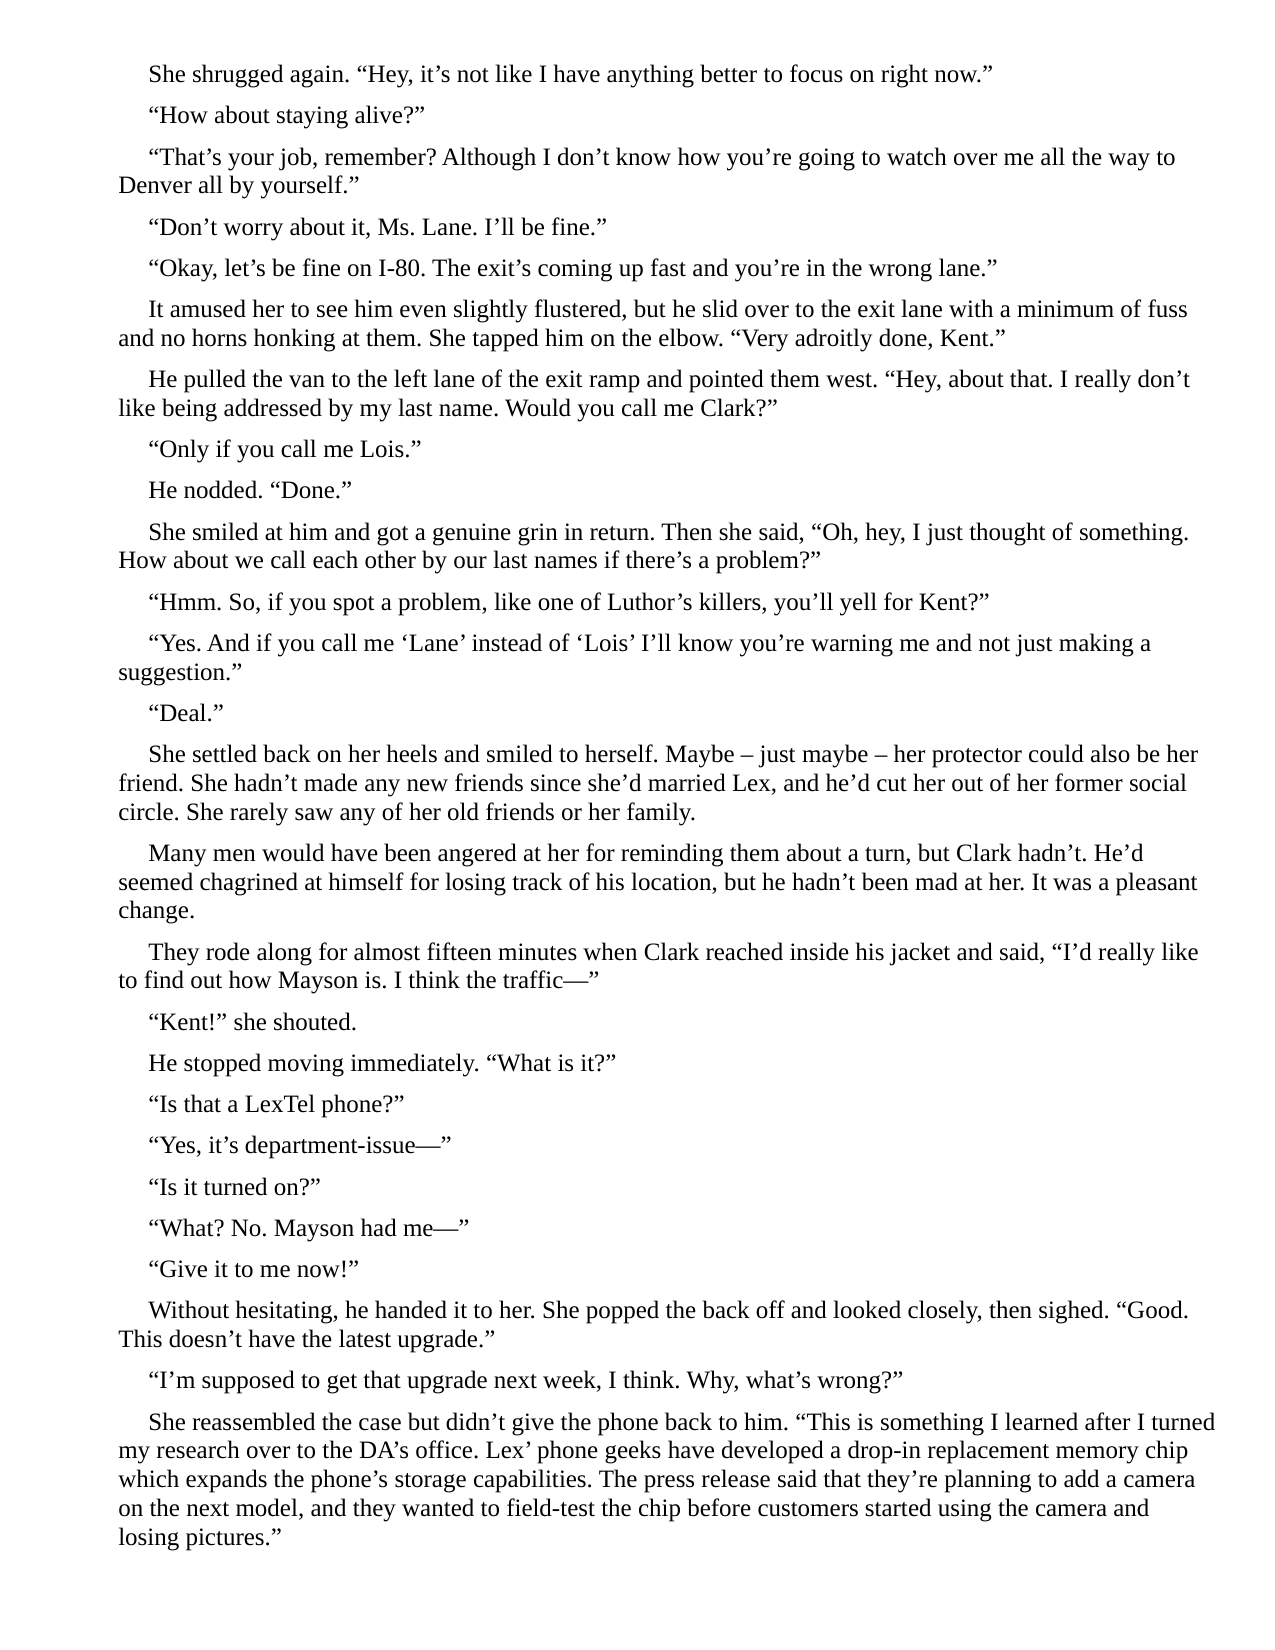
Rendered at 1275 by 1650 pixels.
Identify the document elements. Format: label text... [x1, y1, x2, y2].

text “Kent!” she shouted. [118, 1007, 1216, 1035]
text She reassembled the case but didn’t give the phone back to him. “This is something I learned after I turned my research over to the DA’s office. Lex’ phone geeks have developed a drop-in replacement memory chip which expands the phone’s storage capabilities. The press release said that they’re planning to add a camera on the next model, and they wanted to field-test the chip before customers started using the camera and losing pictures.” [118, 1407, 1216, 1550]
text She settled back on her heels and smiled to herself. Maybe – just maybe – her protector could also be her friend. She hadn’t made any new friends since she’d married Lex, and he’d cut her out of her former social circle. She rarely saw any of her old friends or her family. [118, 739, 1216, 825]
text He pulled the van to the left lane of the exit ramp and pointed them west. “Hey, about that. I really don’t like being addressed by my last name. Would you call me Clark?” [118, 364, 1216, 422]
text She smiled at him and got a genuine grin in return. Then she said, “Oh, hey, I just thought of something. How about we call each other by our last names if there’s a problem?” [118, 517, 1216, 574]
text “Is that a LexTel phone?” [118, 1089, 1216, 1118]
text “Okay, let’s be fine on I-80. The exit’s coming up fast and you’re in the wrong lane.” [118, 253, 1216, 282]
text “Deal.” [118, 698, 1216, 727]
text “Give it to me now!” [118, 1254, 1216, 1283]
text “Don’t worry about it, Ms. Lane. I’ll be fine.” [118, 212, 1216, 240]
text They rode along for almost fifteen minutes when Clark reached inside his jacket and said, “I’d really like to find out how Mayson is. I think the traffic—” [118, 937, 1216, 994]
text “What? No. Mayson had me—” [118, 1213, 1216, 1242]
text “Hmm. So, if you spot a problem, like one of Luthor’s killers, you’ll yell for Kent?” [118, 587, 1216, 615]
text Without hesitating, he handed it to her. She popped the back off and looked closely, then sighed. “Good. This doesn’t have the latest upgrade.” [118, 1295, 1216, 1353]
text “Yes. And if you call me ‘Lane’ instead of ‘Lois’ I’ll know you’re warning me and not just making a suggestion.” [118, 628, 1216, 685]
text He nodded. “Done.” [118, 475, 1216, 504]
text “Yes, it’s department-issue—” [118, 1130, 1216, 1159]
text She shrugged again. “Hey, it’s not like I have anything better to focus on right now.” [118, 59, 1216, 88]
text “That’s your job, remember? Although I don’t know how you’re going to watch over me all the way to Denver all by yourself.” [118, 142, 1216, 199]
text It amused her to see him even slightly flustered, but he slid over to the exit lane with a minimum of fuss and no horns honking at them. She tapped him on the elbow. “Very adroitly done, Kent.” [118, 294, 1216, 352]
text Many men would have been angered at her for reminding them about a turn, but Clark hadn’t. He’d seemed chagrined at himself for losing track of his location, but he hadn’t been mad at her. It was a pleasant change. [118, 838, 1216, 924]
text “I’m supposed to get that upgrade next week, I think. Why, what’s wrong?” [118, 1365, 1216, 1394]
text He stopped moving immediately. “What is it?” [118, 1048, 1216, 1077]
text “How about staying alive?” [118, 100, 1216, 129]
text “Only if you call me Lois.” [118, 434, 1216, 463]
text “Is it turned on?” [118, 1172, 1216, 1200]
